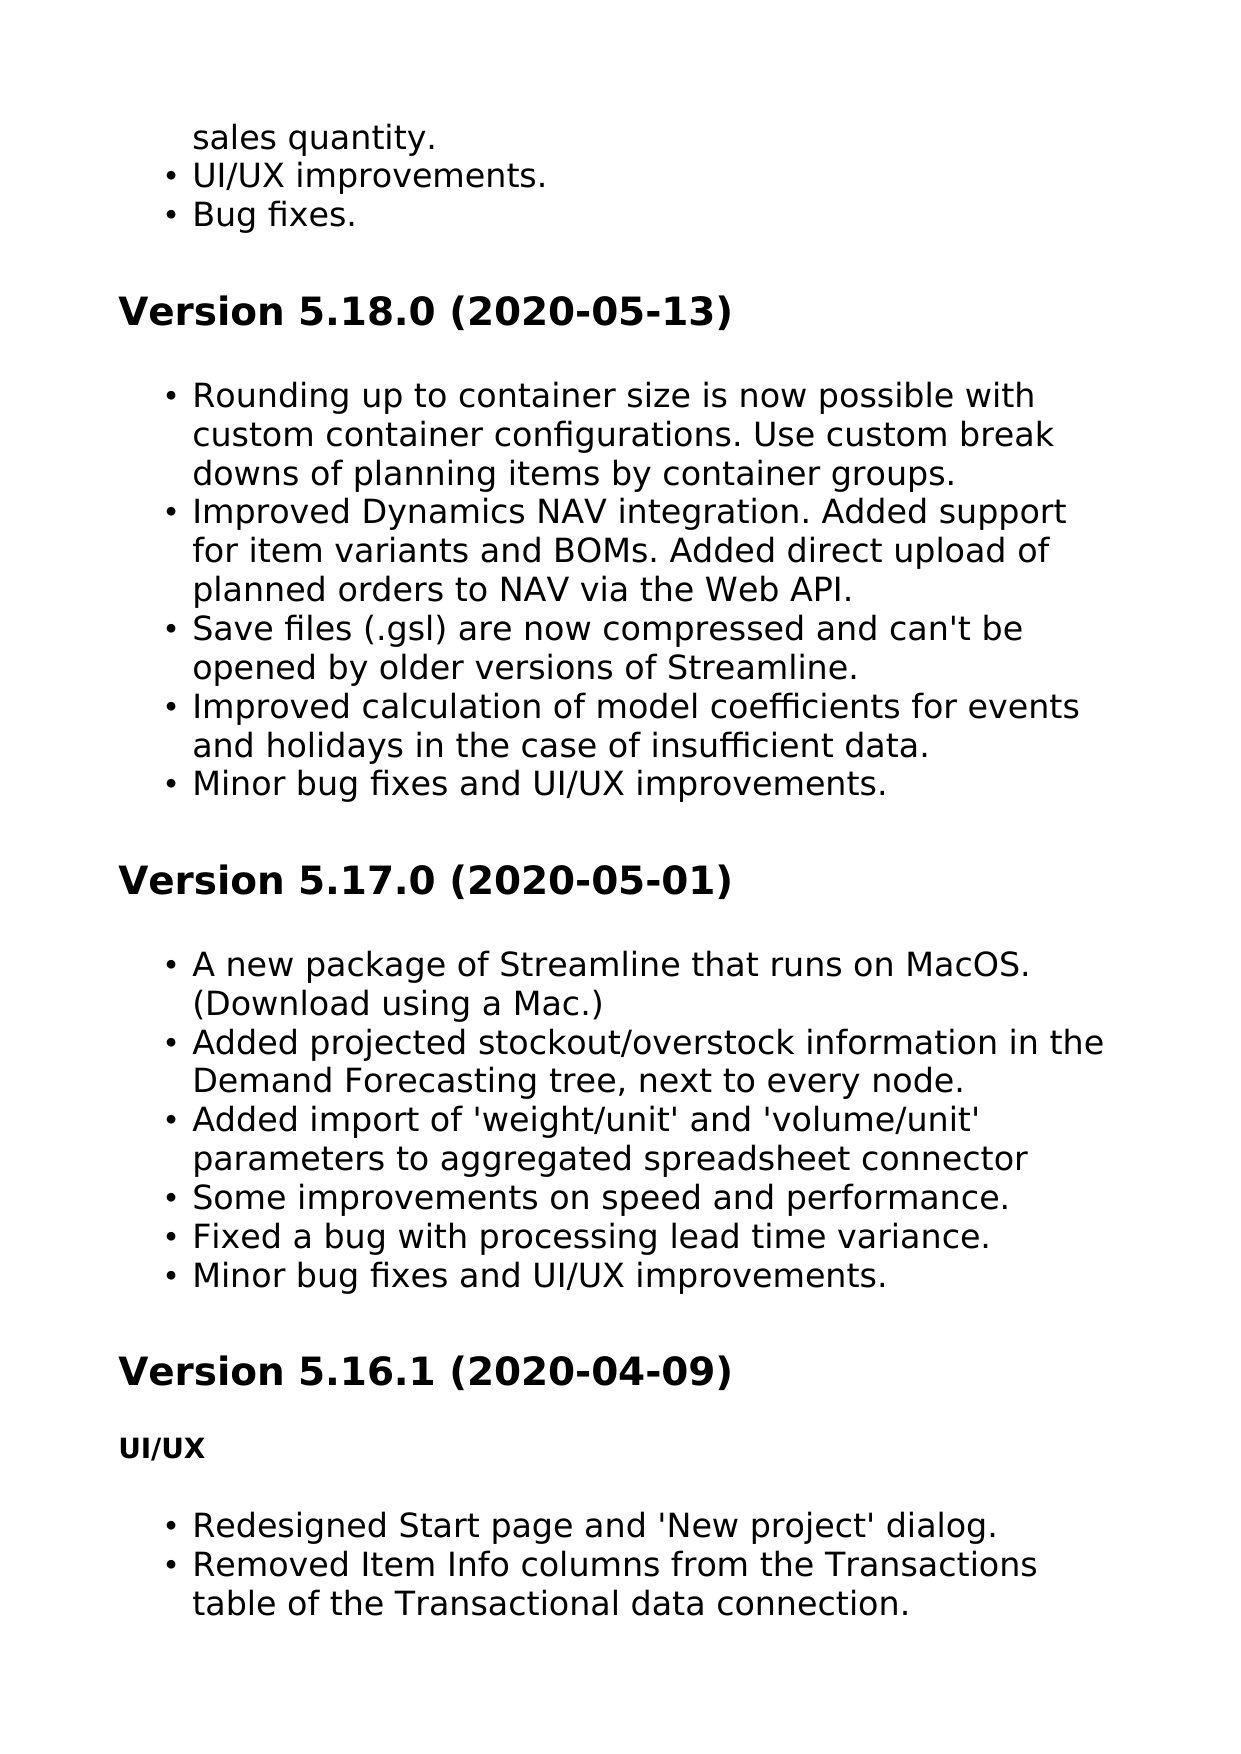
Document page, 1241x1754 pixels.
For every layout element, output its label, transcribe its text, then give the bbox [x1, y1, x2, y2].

list Improved calculation of model coefficients for events and holidays in the case of insufficient data. [177, 687, 1122, 765]
list UI/UX improvements. [177, 157, 1122, 196]
list Removed Item Info columns from the Transactions table of the Transactional data connection. [177, 1546, 1122, 1623]
list Minor bug fixes and UI/UX improvements. [177, 1256, 1122, 1295]
list Added import of 'weight/unit' and 'volume/unit' parameters to aggregated spreadsheet connector [177, 1101, 1122, 1178]
list Fixed a bug with processing lead time variance. [177, 1217, 1122, 1256]
list A new package of Streamline that runs on MacOS. (Download using a Mac.) [177, 945, 1122, 1023]
subtitle Version 5.17.0 (2020-05-01) [118, 858, 1122, 903]
list sales quantity. [177, 118, 1122, 157]
subtitle Version 5.16.1 (2020-04-09) [118, 1349, 1122, 1395]
list Rounding up to container size is now possible with custom container configurations. Use custom break downs of planning items by container groups. [177, 376, 1122, 493]
list Bug fixes. [177, 196, 1122, 235]
subtitle Version 5.18.0 (2020-05-13) [118, 289, 1122, 334]
list Redesigned Start page and 'New project' dialog. [177, 1507, 1122, 1546]
list Minor bug fixes and UI/UX improvements. [177, 765, 1122, 804]
subtitle UI/UX [118, 1432, 1122, 1465]
list Save files (.gsl) are now compressed and can't be opened by older versions of Streamline. [177, 609, 1122, 687]
list Some improvements on speed and performance. [177, 1178, 1122, 1217]
list Added projected stockout/overstock information in the Demand Forecasting tree, next to every node. [177, 1023, 1122, 1101]
list Improved Dynamics NAV integration. Added support for item variants and BOMs. Added direct upload of planned orders to NAV via the Web API. [177, 493, 1122, 609]
